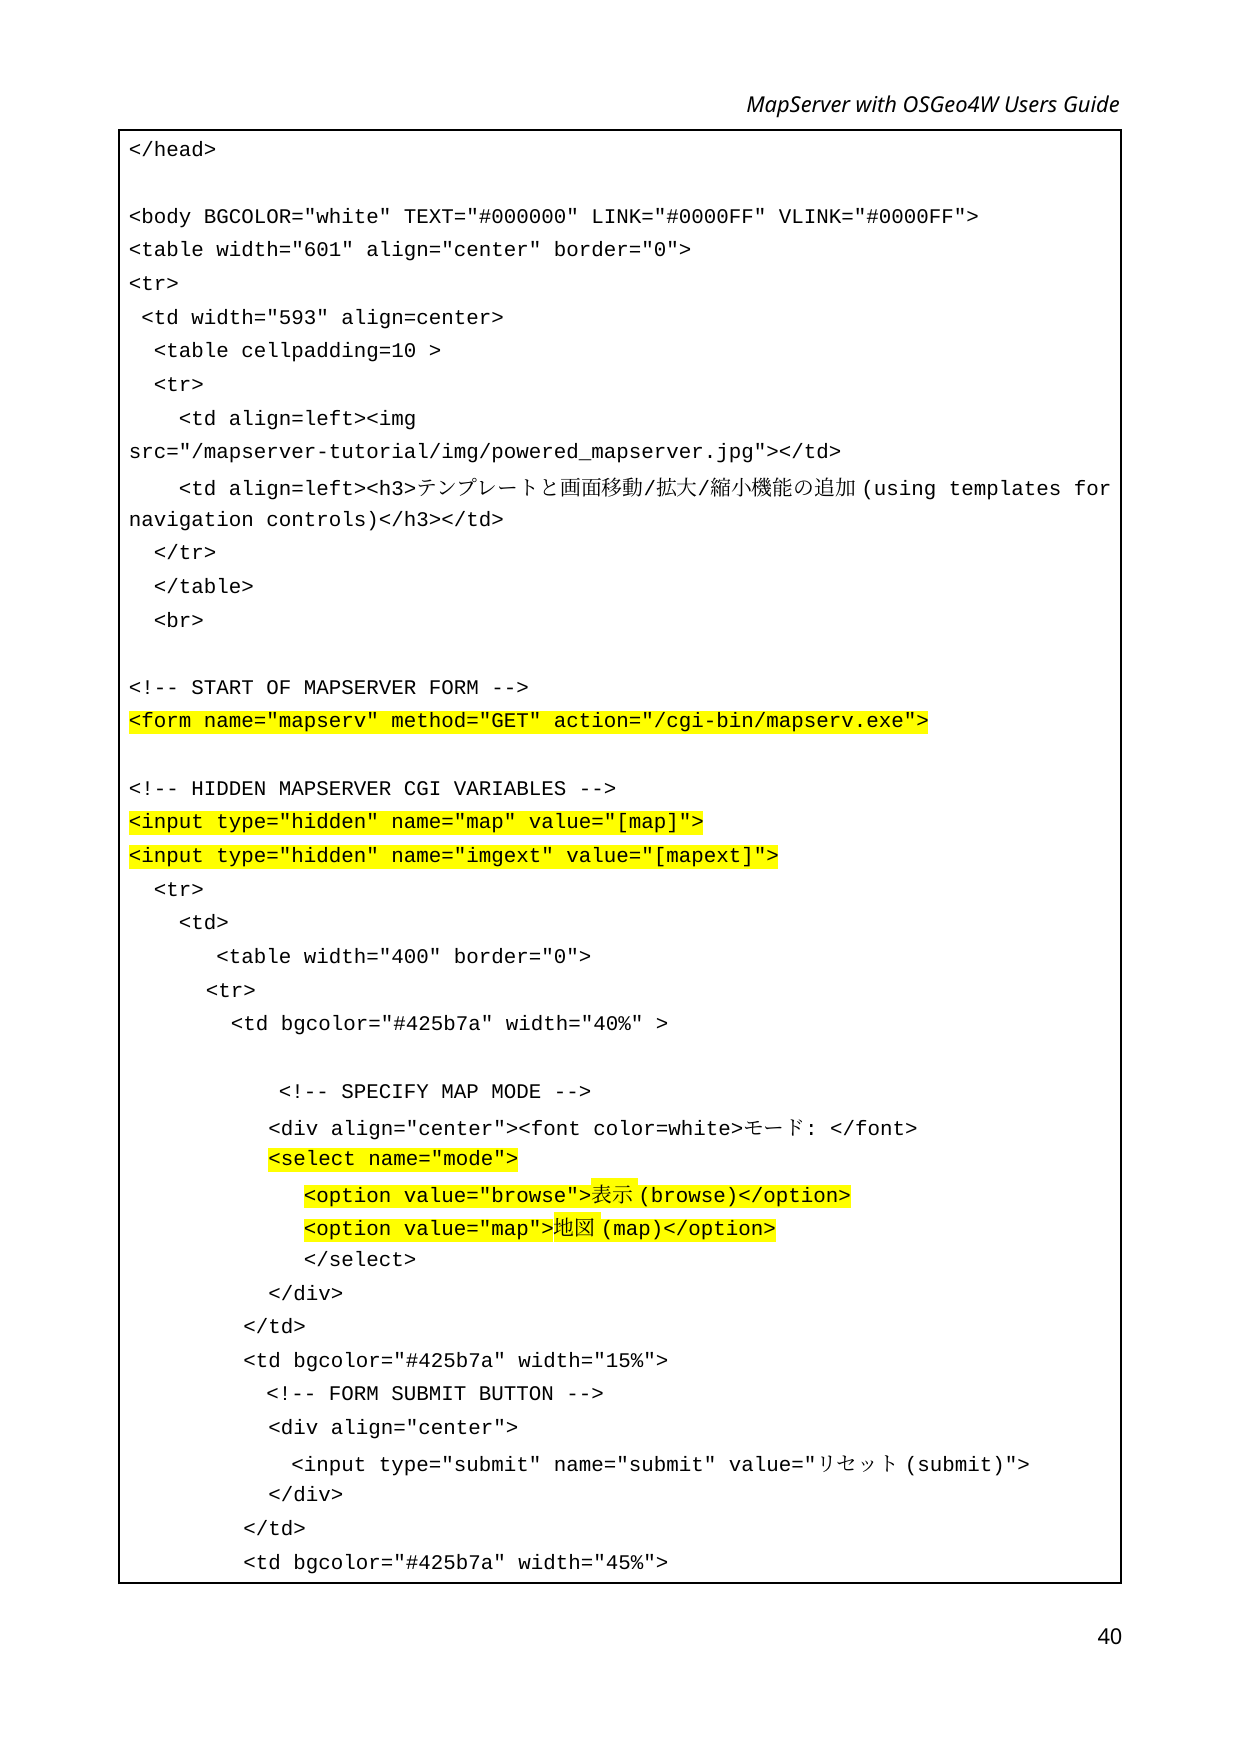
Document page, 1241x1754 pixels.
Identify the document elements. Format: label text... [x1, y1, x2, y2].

text <tr> [120, 869, 1120, 903]
text </div> [120, 1475, 1120, 1509]
text <input type="submit" name="submit" value="リセット (submit)"> [120, 1442, 1120, 1475]
text <select name="mode"> [120, 1139, 1120, 1172]
text <td bgcolor="#425b7a" width="40%" > [120, 1004, 1120, 1042]
text <table cellpadding=10 > [120, 331, 1120, 365]
text <div align="center"><font color=white>モード: </font> [120, 1105, 1120, 1139]
text <td align=left><h3>テンプレートと画面移動/拡大/縮小機能の追加 (using templates for navigation controls)</h3></td> [120, 466, 1120, 533]
text <!-- HIDDEN MAPSERVER CGI VARIABLES --> [120, 769, 1120, 802]
text </head> [120, 131, 1120, 167]
text <td bgcolor="#425b7a" width="15%"> [120, 1341, 1120, 1374]
text </table> [120, 567, 1120, 600]
text <br> [120, 600, 1120, 638]
text <table width="601" align="center" border="0"> [120, 230, 1120, 264]
text <td> [120, 903, 1120, 937]
text <td align=left><img src="/mapserver-tutorial/img/powered_mapserver.jpg"></td> [120, 398, 1120, 466]
text </select> [120, 1240, 1120, 1273]
text <table width="400" border="0"> [120, 937, 1120, 971]
text <option value="browse">表示 (browse)</option> [120, 1172, 1120, 1206]
text <body BGCOLOR="white" TEXT="#000000" LINK="#0000FF" VLINK="#0000FF"> [120, 197, 1120, 230]
text </td> [120, 1509, 1120, 1542]
text <div align="center"> [120, 1408, 1120, 1442]
text </tr> [120, 533, 1120, 567]
text <input type="hidden" name="imgext" value="[mapext]"> [120, 836, 1120, 869]
text </div> [120, 1273, 1120, 1307]
text <tr> [120, 971, 1120, 1004]
text <form name="mapserv" method="GET" action="/cgi-bin/mapserv.exe"> [120, 701, 1120, 739]
text <td width="593" align=center> [120, 298, 1120, 331]
text <!-- SPECIFY MAP MODE --> [120, 1071, 1120, 1105]
text <option value="map">地図 (map)</option> [120, 1206, 1120, 1240]
text <!-- START OF MAPSERVER FORM --> [120, 668, 1120, 701]
text <tr> [120, 365, 1120, 398]
text <!-- FORM SUBMIT BUTTON --> [120, 1374, 1120, 1408]
text <td bgcolor="#425b7a" width="45%"> [120, 1542, 1120, 1582]
text </td> [120, 1307, 1120, 1341]
text <tr> [120, 264, 1120, 298]
text <input type="hidden" name="map" value="[map]"> [120, 802, 1120, 836]
